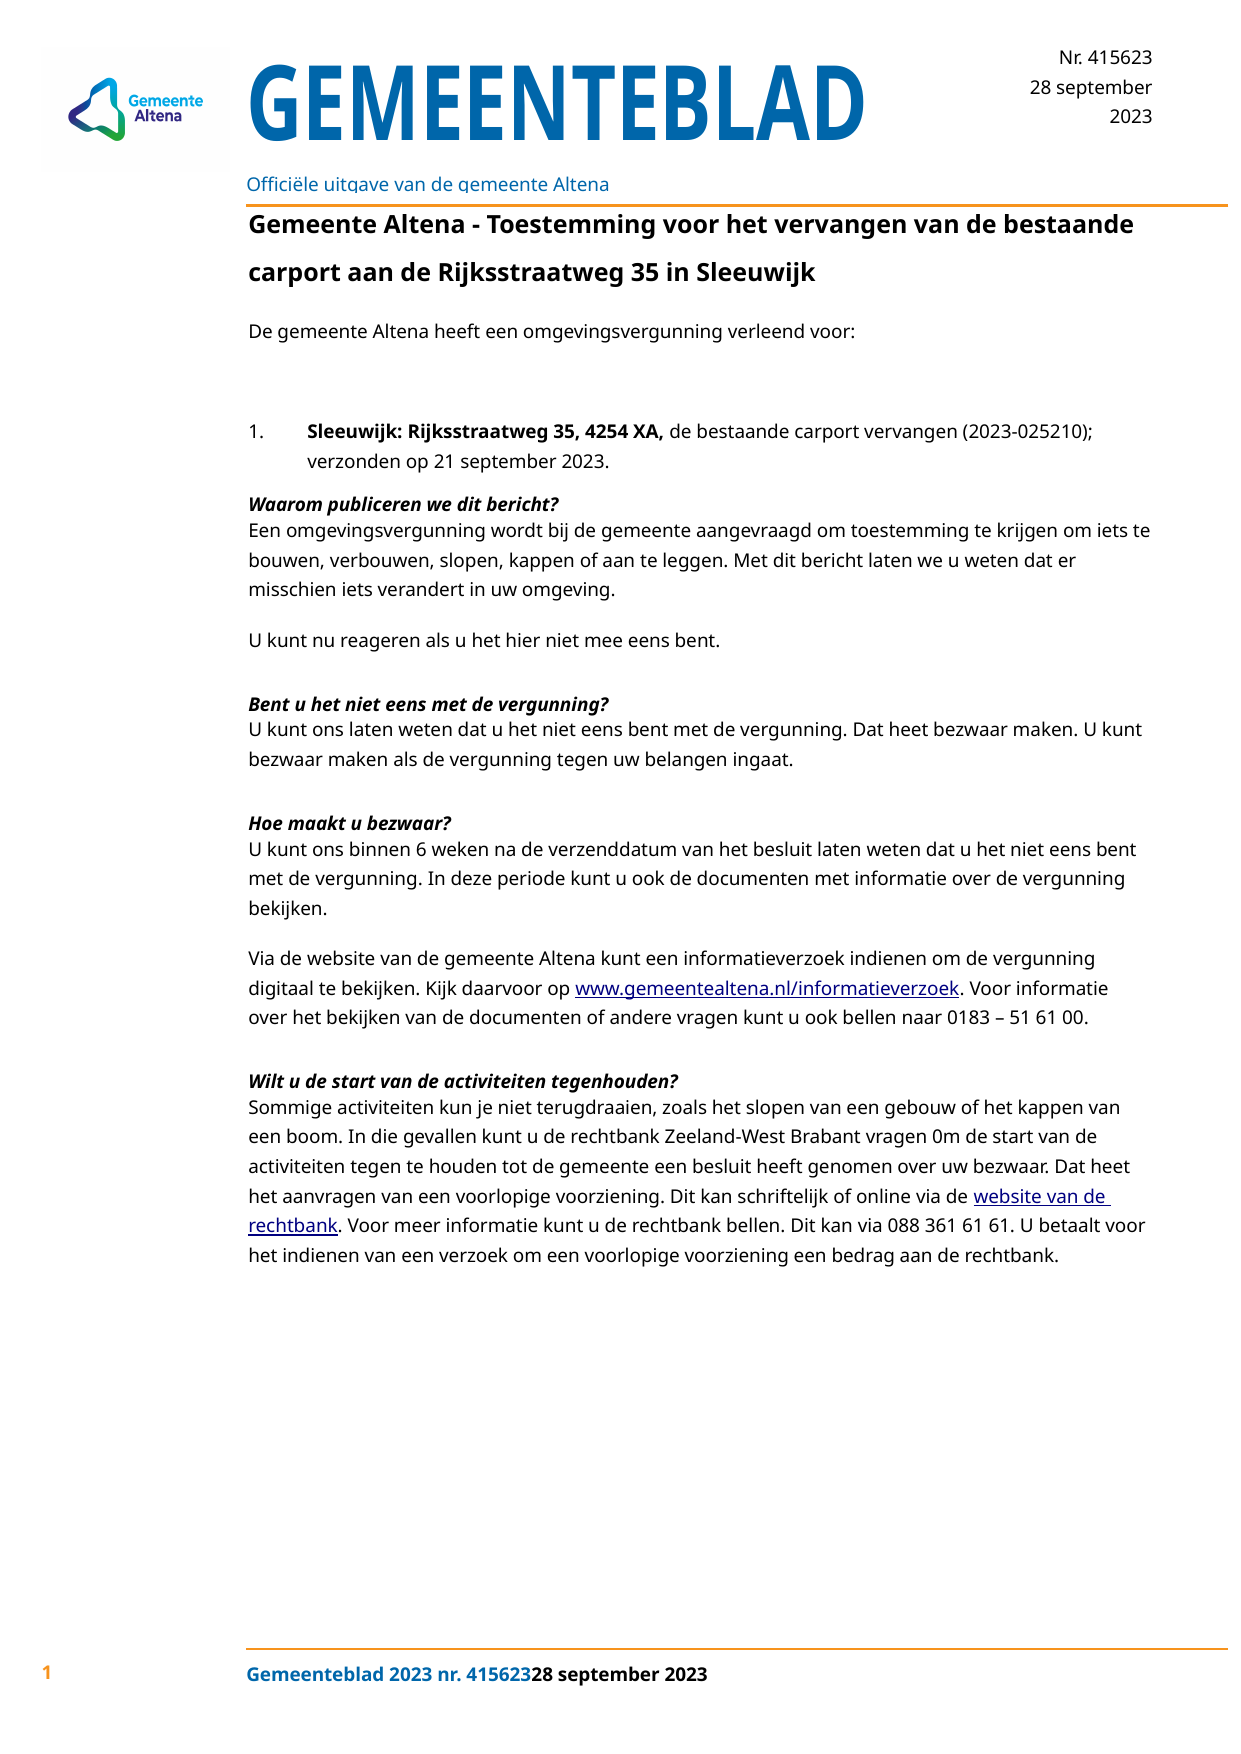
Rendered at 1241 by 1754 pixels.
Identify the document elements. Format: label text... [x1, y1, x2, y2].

text Via de website van de gemeente Altena kunt een informatieverzoek indienen om de vergunning digitaal te bekijken. Kijk daarvoor op www.gemeentealtena.nl/informatieverzoek. Voor informatie over het bekijken van de documenten of andere vragen kunt u ook bellen naar 0183 – 51 61 00. [248, 945, 1152, 1030]
text Een omgevingsvergunning wordt bij de gemeente aangevraagd om toestemming te krijgen om iets te bouwen, verbouwen, slopen, kappen of aan te leggen. Met dit bericht laten we u weten dat er misschien iets verandert in uw omgeving. [248, 517, 1152, 602]
text U kunt ons laten weten dat u het niet eens bent met de vergunning. Dat heet bezwaar maken. U kunt bezwaar maken als de vergunning tegen uw belangen ingaat. [248, 716, 1152, 772]
text Wilt u de start van de activiteiten tegenhouden? [248, 1068, 1152, 1094]
list Sleeuwijk: Rijksstraatweg 35, 4254 XA, de bestaande carport vervangen (2023-025210); verzonden op 21 september 2023. [248, 419, 1152, 474]
text De gemeente Altena heeft een omgevingsvergunning verleend voor: [248, 318, 1152, 344]
text Waarom publiceren we dit bericht? [248, 491, 1152, 517]
text Sommige activiteiten kun je niet terugdraaien, zoals het slopen van een gebouw of het kappen van een boom. In die gevallen kunt u de rechtbank Zeeland-West Brabant vragen 0m de start van de activiteiten tegen te houden tot de gemeente een besluit heeft genomen over uw bezwaar. Dat heet het aanvragen van een voorlopige voorziening. Dit kan schriftelijk of online via de website van de rechtbank. Voor meer informatie kunt u de rechtbank bellen. Dit kan via 088 361 61 61. U betaalt voor het indienen van een verzoek om een voorlopige voorziening een bedrag aan de rechtbank. [248, 1094, 1152, 1268]
picture [41, 47, 231, 172]
text Bent u het niet eens met de vergunning? [248, 691, 1152, 716]
text U kunt ons binnen 6 weken na de verzenddatum van het besluit laten weten dat u het niet eens bent met de vergunning. In deze periode kunt u ook de documenten met informatie over de vergunning bekijken. [248, 836, 1152, 921]
text Hoe maakt u bezwaar? [248, 810, 1152, 836]
text Gemeente Altena - Toestemming voor het vervangen van de bestaande carport aan de Rijksstraatweg 35 in Sleeuwijk [248, 207, 1152, 288]
text U kunt nu reageren als u het hier niet mee eens bent. [248, 627, 1152, 652]
